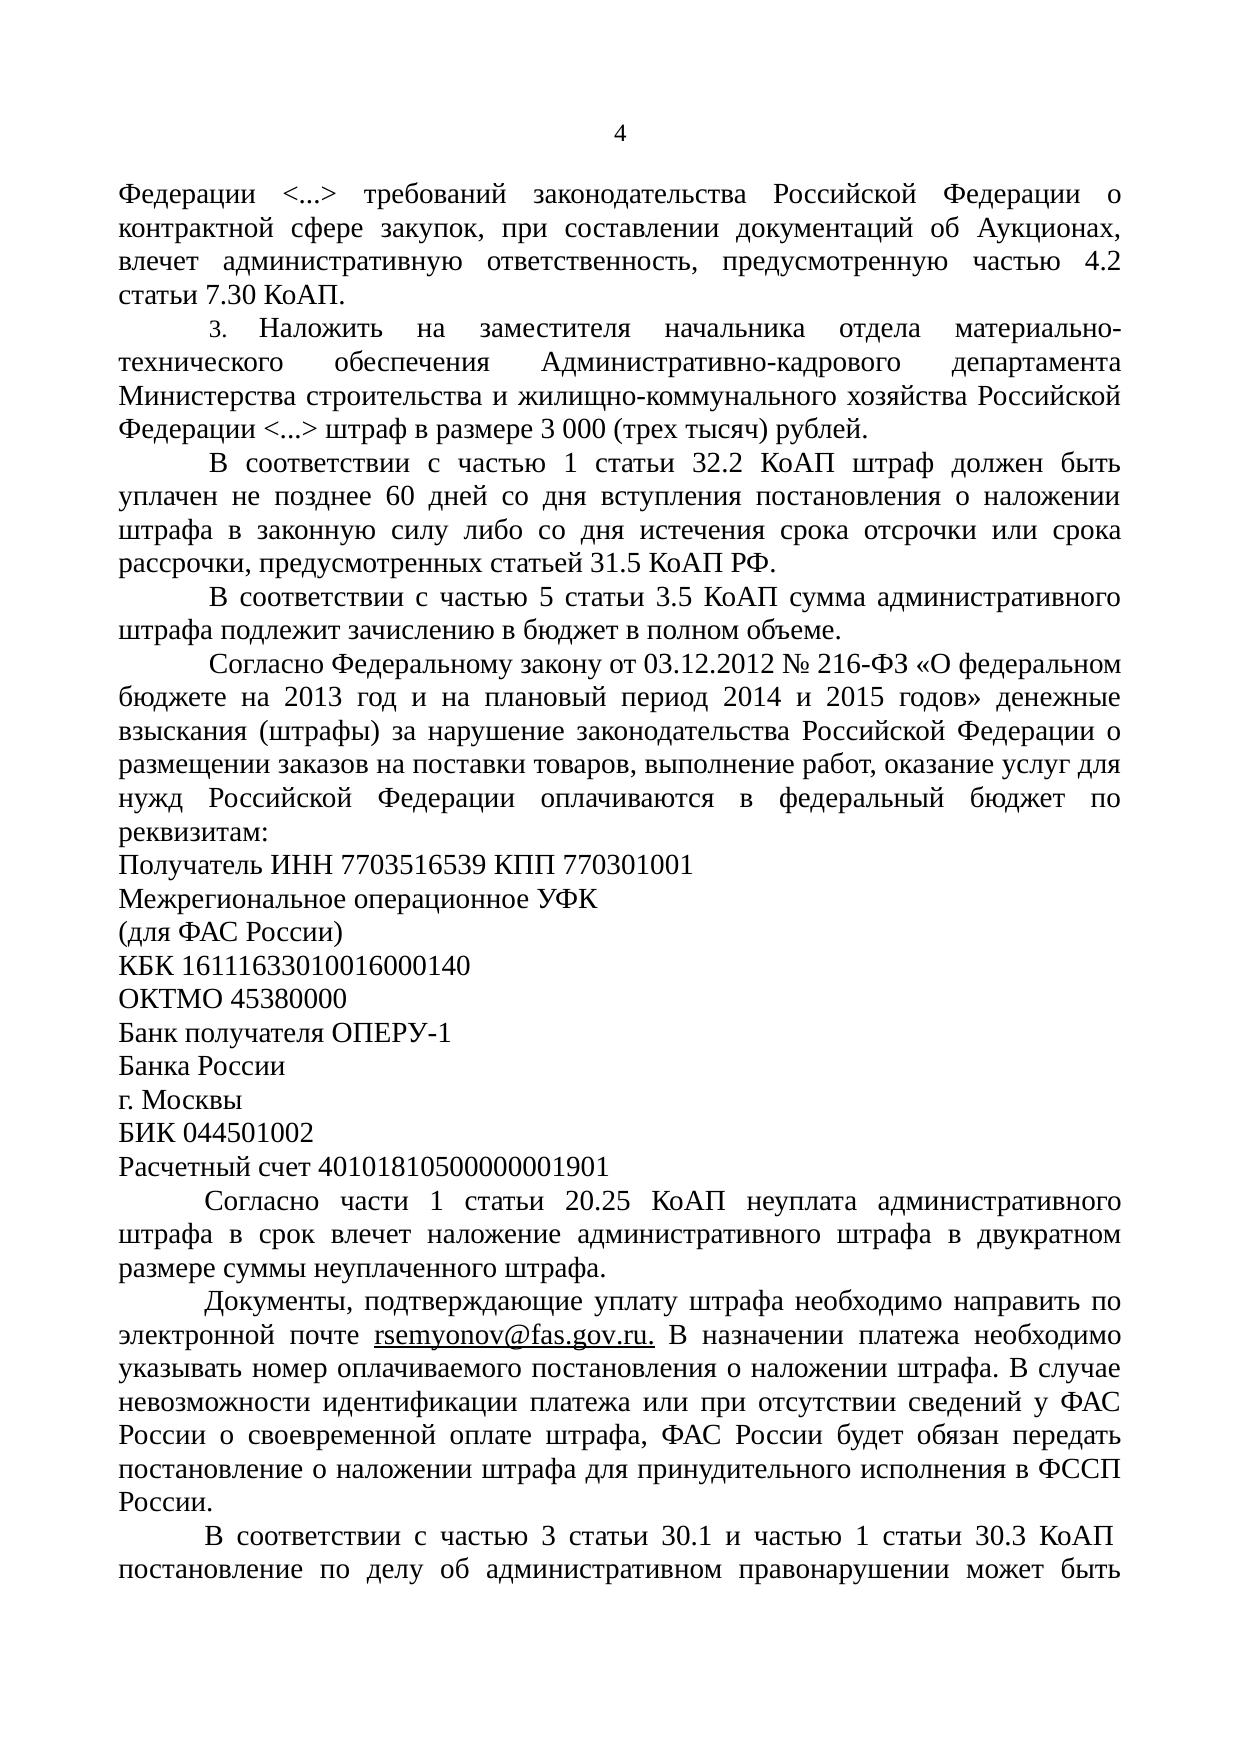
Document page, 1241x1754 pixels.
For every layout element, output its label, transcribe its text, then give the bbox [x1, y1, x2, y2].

text Федерации <...> требований законодательства Российской Федерации о контрактной сфере закупок, при составлении документаций об Аукционах, влечет административную ответственность, предусмотренную частью 4.2 статьи 7.30 КоАП. [118, 176, 1122, 311]
text (для ФАС России) [118, 914, 1122, 948]
text Согласно Федеральному закону от 03.12.2012 № 216-ФЗ «О федеральном бюджете на 2013 год и на плановый период 2014 и 2015 годов» денежные взыскания (штрафы) за нарушение законодательства Российской Федерации о размещении заказов на поставки товаров, выполнение работ, оказание услуг для нужд Российской Федерации оплачиваются в федеральный бюджет по реквизитам: [118, 646, 1122, 847]
text В соответствии с частью 3 статьи 30.1 и частью 1 статьи 30.3 КоАП постановление по делу об административном правонарушении может быть [118, 1518, 1122, 1585]
text г. Москвы [118, 1082, 1122, 1116]
text БИК 044501002 [118, 1116, 1122, 1149]
text Межрегиональное операционное УФК [118, 881, 1122, 914]
text Банка России [118, 1048, 1122, 1082]
text ОКТМО 45380000 [118, 981, 1122, 1015]
text Банк получателя ОПЕРУ-1 [118, 1015, 1122, 1048]
text Документы, подтверждающие уплату штрафа необходимо направить по электронной почте rsemyonov@fas.gov.ru. В назначении платежа необходимо указывать номер оплачиваемого постановления о наложении штрафа. В случае невозможности идентификации платежа или при отсутствии сведений у ФАС России о своевременной оплате штрафа, ФАС России будет обязан передать постановление о наложении штрафа для принудительного исполнения в ФССП России. [118, 1283, 1122, 1518]
text КБК 16111633010016000140 [118, 948, 1122, 981]
text В соответствии с частью 5 статьи 3.5 КоАП сумма административного штрафа подлежит зачислению в бюджет в полном объеме. [118, 579, 1122, 646]
text В соответствии с частью 1 статьи 32.2 КоАП штраф должен быть уплачен не позднее 60 дней со дня вступления постановления о наложении штрафа в законную силу либо со дня истечения срока отсрочки или срока рассрочки, предусмотренных статьей 31.5 КоАП РФ. [118, 445, 1122, 579]
text 3. Наложить на заместителя начальника отдела материально-технического обеспечения Административно-кадрового департамента Министерства строительства и жилищно-коммунального хозяйства Российской Федерации <...> штраф в размере 3 000 (трех тысяч) рублей. [118, 311, 1122, 445]
text Расчетный счет 40101810500000001901 [118, 1149, 1122, 1183]
text Согласно части 1 статьи 20.25 КоАП неуплата административного штрафа в срок влечет наложение административного штрафа в двукратном размере суммы неуплаченного штрафа. [118, 1183, 1122, 1283]
text Получатель ИНН 7703516539 КПП 770301001 [118, 847, 1122, 881]
